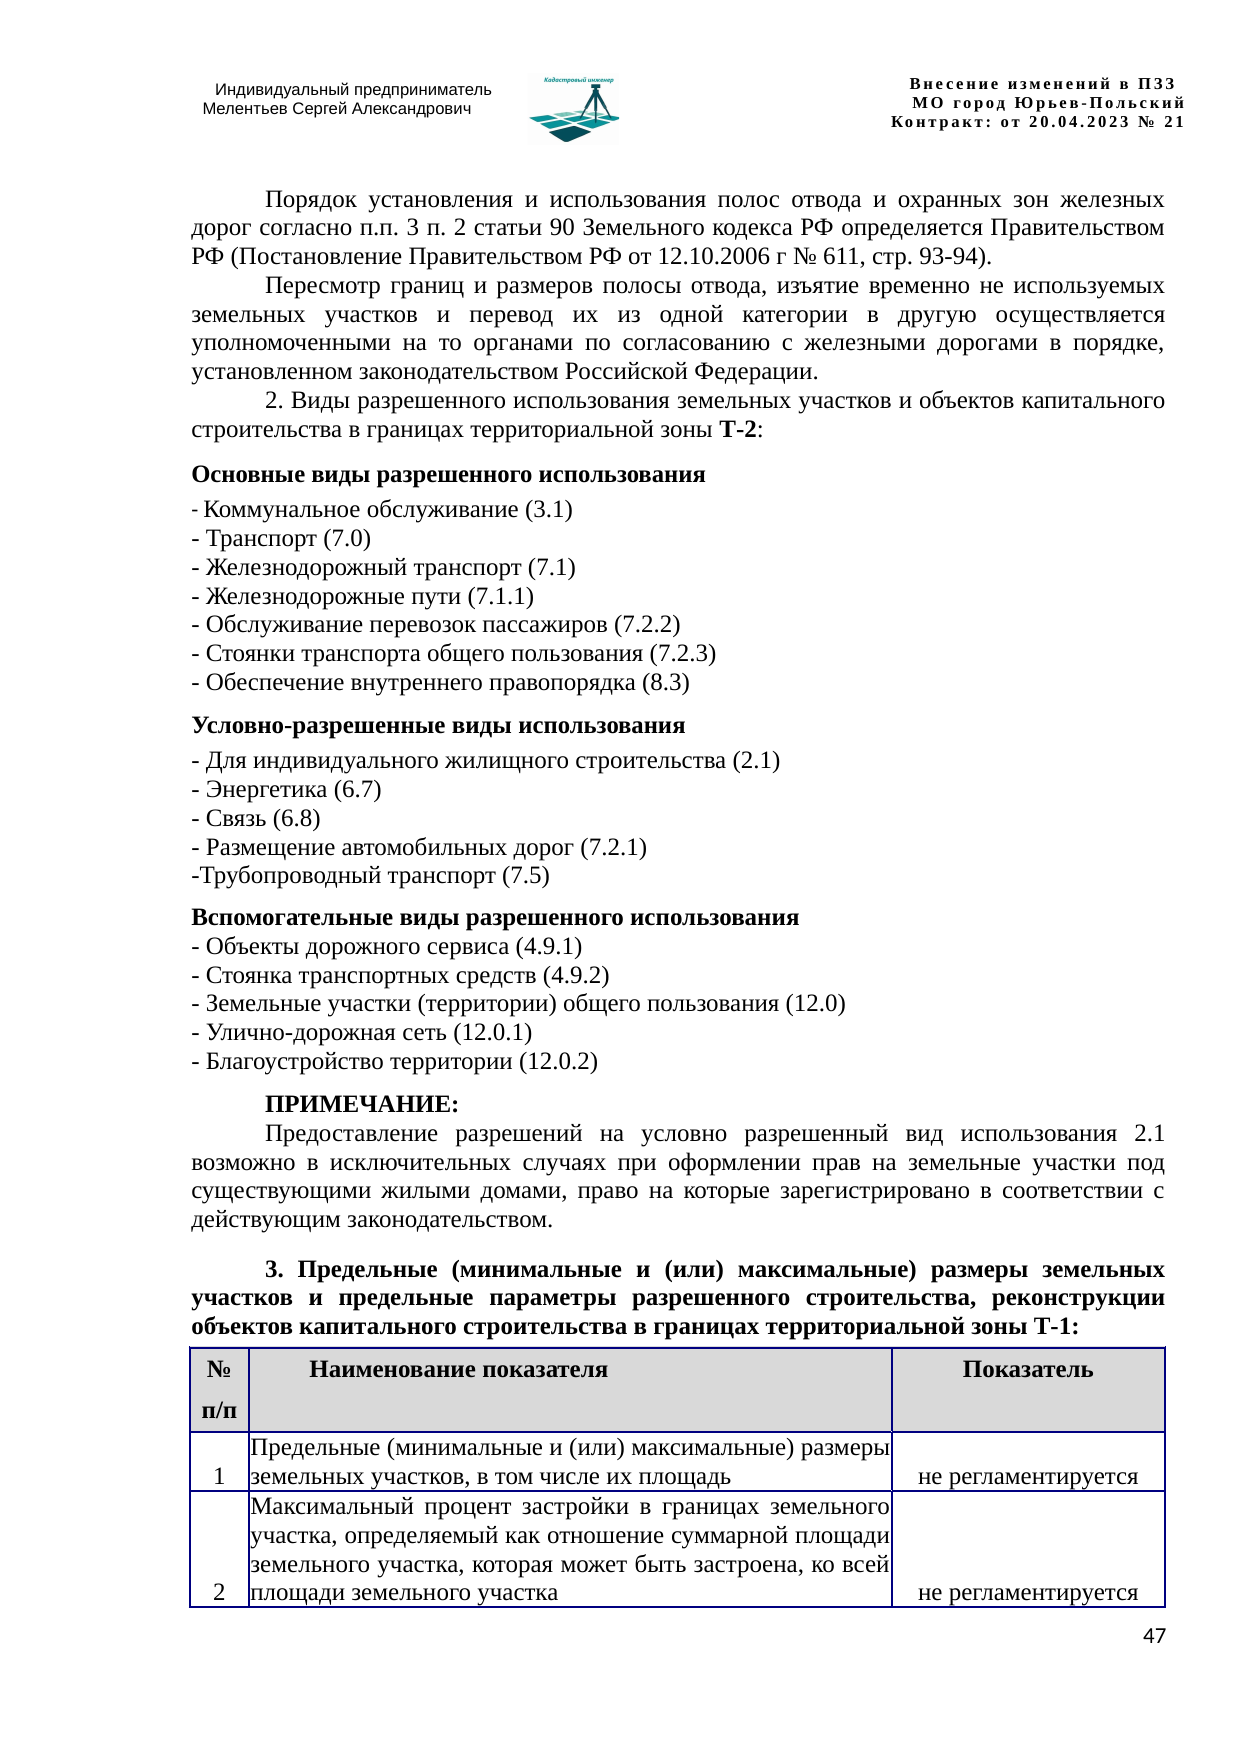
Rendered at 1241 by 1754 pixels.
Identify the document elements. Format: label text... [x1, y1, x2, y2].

table_header Наименование показателя [250, 1349, 891, 1431]
text - Обслуживание перевозок пассажиров (7.2.2) [191, 609, 1166, 638]
text ПРИМЕЧАНИЕ: [191, 1089, 1166, 1118]
text - Для индивидуального жилищного строительства (2.1) [191, 745, 1166, 774]
text Предоставление разрешений на условно разрешенный вид использования 2.1 возможно в исключительных случаях при оформлении прав на земельные участки под существующими жилыми домами, право на которые зарегистрировано в соответствии с действующим законодательством. [191, 1118, 1166, 1233]
text Вспомогательные виды разрешенного использования [191, 903, 1166, 931]
table_header Показатель [893, 1349, 1164, 1431]
table_cell 1 [191, 1433, 248, 1489]
text - Земельные участки (территории) общего пользования (12.0) [191, 988, 1166, 1017]
text 2. Виды разрешенного использования земельных участков и объектов капитального строительства в границах территориальной зоны Т-2: [191, 385, 1166, 442]
text - Размещение автомобильных дорог (7.2.1) [191, 832, 1166, 860]
table_cell 2 [191, 1492, 248, 1606]
text - Благоустройство территории (12.0.2) [191, 1046, 1166, 1075]
table_cell Максимальный процент застройки в границах земельного участка, определяемый как отношение суммарной площади земельного участка, которая может быть застроена, ко всей площади земельного участка [250, 1492, 891, 1606]
text - Транспорт (7.0) [191, 523, 1166, 552]
text - Железнодорожные пути (7.1.1) [191, 581, 1166, 609]
text - Объекты дорожного сервиса (4.9.1) [191, 931, 1166, 960]
table_cell не регламентируется [893, 1492, 1164, 1606]
text 3. Предельные (минимальные и (или) максимальные) размеры земельных участков и предельные параметры разрешенного строительства, реконструкции объектов капитального строительства в границах территориальной зоны Т-1: [191, 1254, 1166, 1340]
text Условно-разрешенные виды использования [191, 710, 1166, 739]
text - Стоянки транспорта общего пользования (7.2.3) [191, 638, 1166, 667]
text - Улично-дорожная сеть (12.0.1) [191, 1017, 1166, 1046]
picture [527, 73, 620, 145]
text - Обеспечение внутреннего правопорядка (8.3) [191, 667, 1166, 696]
table_header № п/п [191, 1349, 248, 1431]
text - Коммунальное обслуживание (3.1) [191, 494, 1166, 523]
text -Трубопроводный транспорт (7.5) [191, 860, 1166, 889]
text Основные виды разрешенного использования [191, 459, 1166, 488]
text Пересмотр границ и размеров полосы отвода, изъятие временно не используемых земельных участков и перевод их из одной категории в другую осуществляется уполномоченными на то органами по согласованию с железными дорогами в порядке, установленном законодательством Российской Федерации. [191, 270, 1166, 385]
text Порядок установления и использования полос отвода и охранных зон железных дорог согласно п.п. 3 п. 2 статьи 90 Земельного кодекса РФ определяется Правительством РФ (Постановление Правительством РФ от 12.10.2006 г № 611, стр. 93-94). [191, 184, 1166, 270]
table_cell не регламентируется [893, 1433, 1164, 1489]
text - Железнодорожный транспорт (7.1) [191, 552, 1166, 581]
text - Связь (6.8) [191, 803, 1166, 832]
table_cell Предельные (минимальные и (или) максимальные) размеры земельных участков, в том числе их площадь [250, 1433, 891, 1489]
text - Стоянка транспортных средств (4.9.2) [191, 960, 1166, 988]
title - Энергетика (6.7) [191, 774, 1166, 803]
